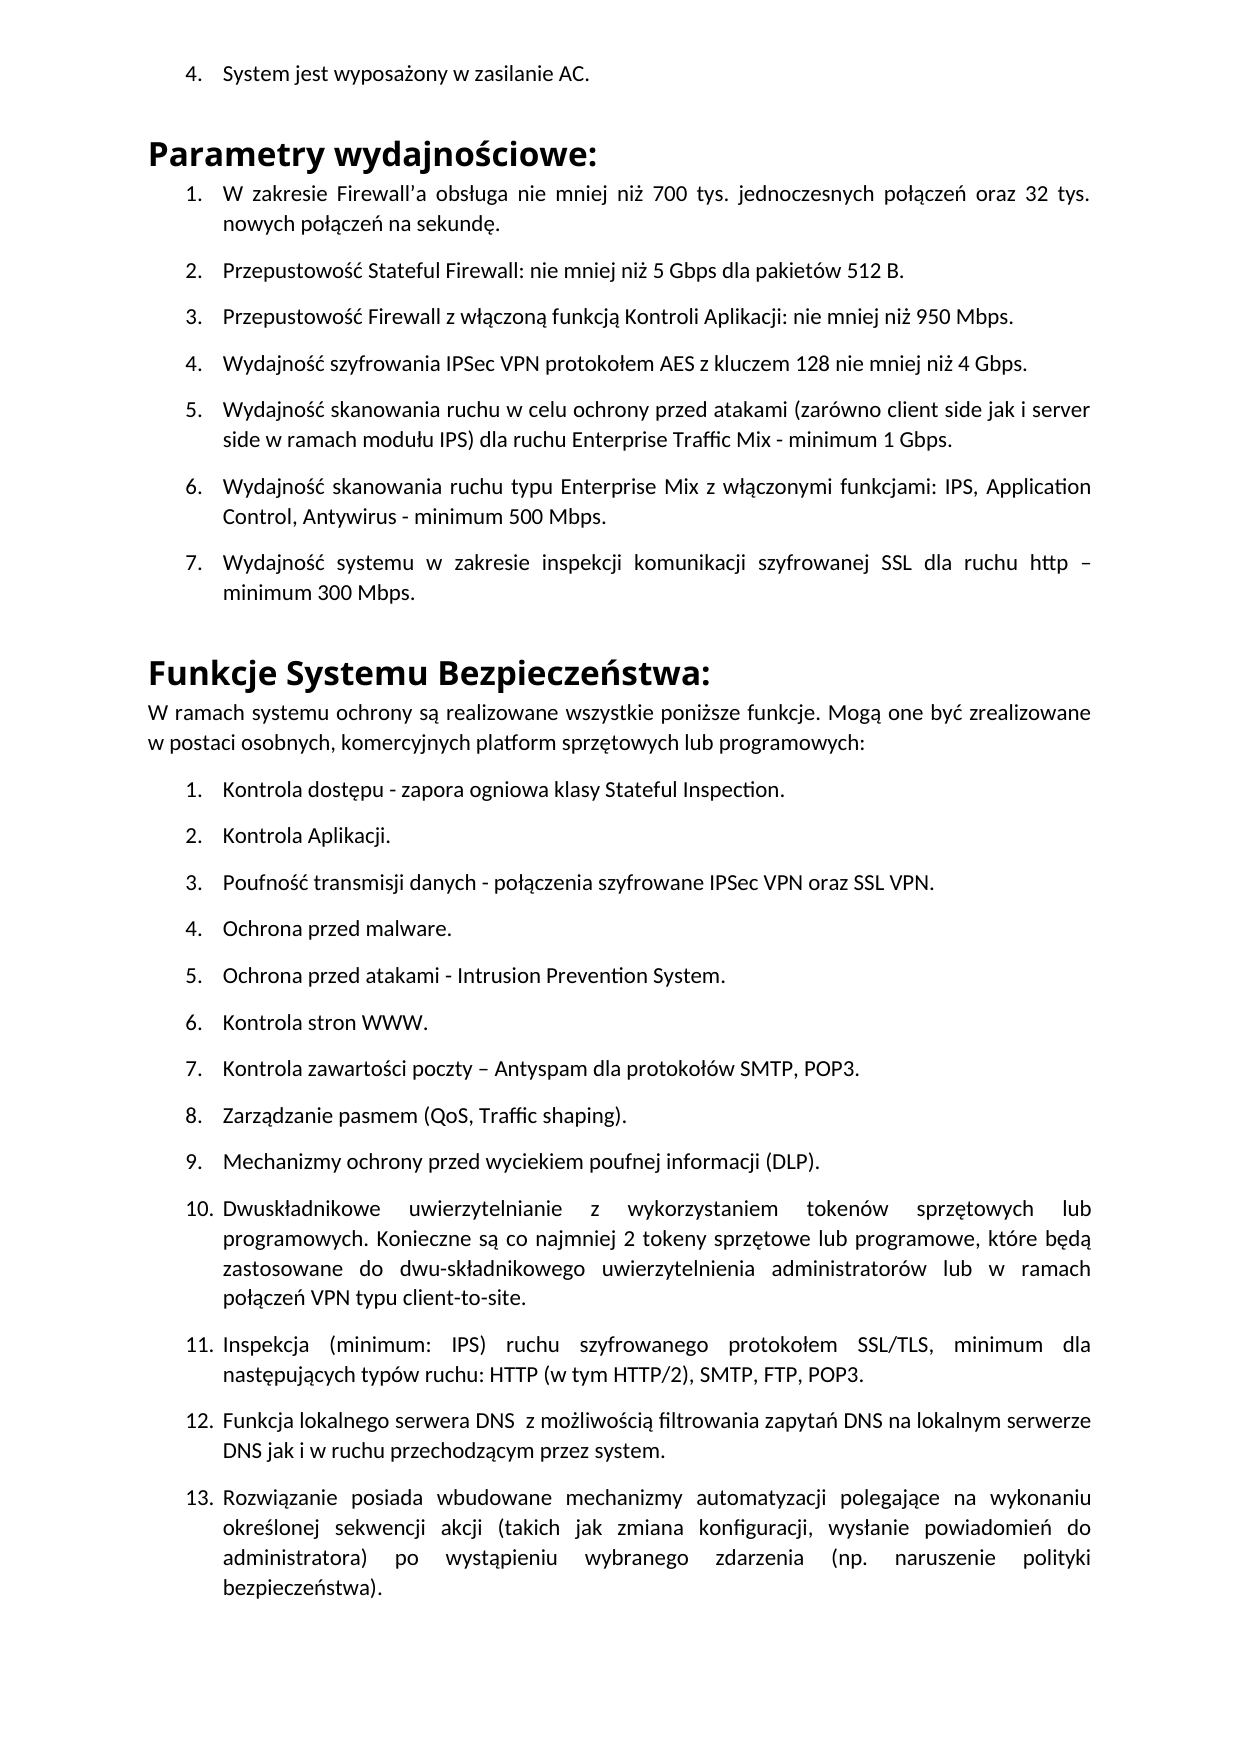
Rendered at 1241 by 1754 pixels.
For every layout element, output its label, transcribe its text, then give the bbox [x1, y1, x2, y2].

list Poufność transmisji danych - połączenia szyfrowane IPSec VPN oraz SSL VPN. [185, 868, 1093, 896]
subtitle Funkcje Systemu Bezpieczeństwa: [148, 650, 1093, 695]
list Rozwiązanie posiada wbudowane mechanizmy automatyzacji polegające na wykonaniu określonej sekwencji akcji (takich jak zmiana konfiguracji, wysłanie powiadomień do administratora) po wystąpieniu wybranego zdarzenia (np. naruszenie polityki bezpieczeństwa). [185, 1483, 1093, 1601]
list Ochrona przed malware. [185, 914, 1093, 942]
list Funkcja lokalnego serwera DNS z możliwością filtrowania zapytań DNS na lokalnym serwerze DNS jak i w ruchu przechodzącym przez system. [185, 1407, 1093, 1464]
list Kontrola dostępu - zapora ogniowa klasy Stateful Inspection. [185, 775, 1093, 803]
list Mechanizmy ochrony przed wyciekiem poufnej informacji (DLP). [185, 1147, 1093, 1175]
list Kontrola stron WWW. [185, 1008, 1093, 1036]
list Wydajność systemu w zakresie inspekcji komunikacji szyfrowanej SSL dla ruchu http – minimum 300 Mbps. [185, 548, 1093, 606]
list Inspekcja (minimum: IPS) ruchu szyfrowanego protokołem SSL/TLS, minimum dla następujących typów ruchu: HTTP (w tym HTTP/2), SMTP, FTP, POP3. [185, 1330, 1093, 1388]
list Kontrola zawartości poczty – Antyspam dla protokołów SMTP, POP3. [185, 1054, 1093, 1082]
text W ramach systemu ochrony są realizowane wszystkie poniższe funkcje. Mogą one być zrealizowane w postaci osobnych, komercyjnych platform sprzętowych lub programowych: [148, 698, 1093, 756]
list System jest wyposażony w zasilanie AC. [185, 59, 1093, 87]
list Dwuskładnikowe uwierzytelnianie z wykorzystaniem tokenów sprzętowych lub programowych. Konieczne są co najmniej 2 tokeny sprzętowe lub programowe, które będą zastosowane do dwu-składnikowego uwierzytelnienia administratorów lub w ramach połączeń VPN typu client-to-site. [185, 1194, 1093, 1312]
list Kontrola Aplikacji. [185, 821, 1093, 849]
list Ochrona przed atakami - Intrusion Prevention System. [185, 961, 1093, 989]
list Wydajność skanowania ruchu typu Enterprise Mix z włączonymi funkcjami: IPS, Application Control, Antywirus - minimum 500 Mbps. [185, 472, 1093, 530]
list Wydajność skanowania ruchu w celu ochrony przed atakami (zarówno client side jak i server side w ramach modułu IPS) dla ruchu Enterprise Traffic Mix - minimum 1 Gbps. [185, 395, 1093, 453]
list Wydajność szyfrowania IPSec VPN protokołem AES z kluczem 128 nie mniej niż 4 Gbps. [185, 349, 1093, 377]
list Przepustowość Firewall z włączoną funkcją Kontroli Aplikacji: nie mniej niż 950 Mbps. [185, 302, 1093, 330]
list Przepustowość Stateful Firewall: nie mniej niż 5 Gbps dla pakietów 512 B. [185, 256, 1093, 284]
list Zarządzanie pasmem (QoS, Traffic shaping). [185, 1101, 1093, 1129]
subtitle Parametry wydajnościowe: [148, 131, 1093, 176]
list W zakresie Firewall’a obsługa nie mniej niż 700 tys. jednoczesnych połączeń oraz 32 tys. nowych połączeń na sekundę. [185, 179, 1093, 237]
